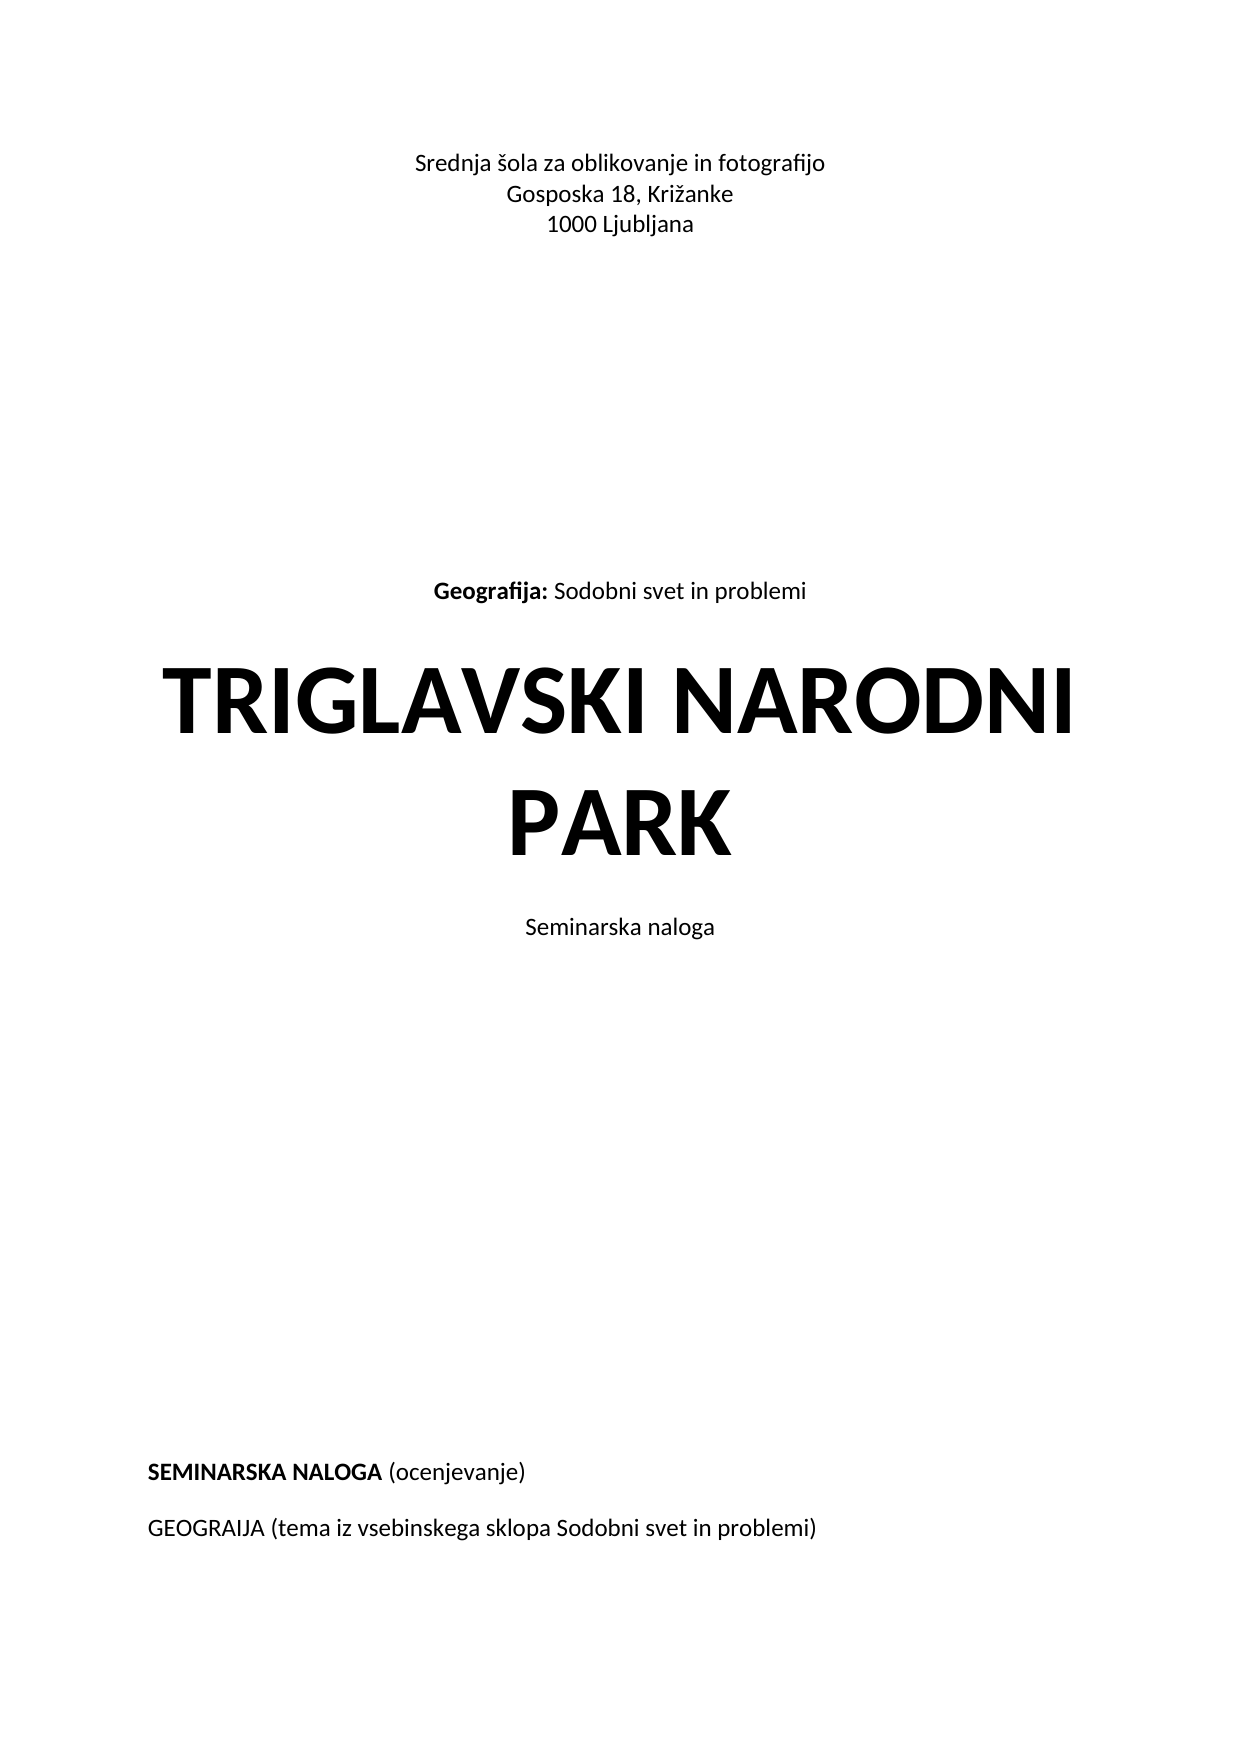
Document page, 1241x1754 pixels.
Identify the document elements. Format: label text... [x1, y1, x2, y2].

text Gosposka 18, Križanke [148, 178, 1093, 209]
text Seminarska naloga [148, 911, 1093, 942]
text GEOGRAIJA (tema iz vsebinskega sklopa Sodobni svet in problemi) [148, 1512, 1093, 1542]
text Geografija: Sodobni svet in problemi [148, 575, 1093, 606]
text 1000 Ljubljana [148, 209, 1093, 239]
text Srednja šola za oblikovanje in fotografijo [148, 148, 1093, 178]
text TRIGLAVSKI NARODNI PARK [148, 636, 1093, 881]
text SEMINARSKA NALOGA (ocenjevanje) [148, 1456, 1093, 1487]
